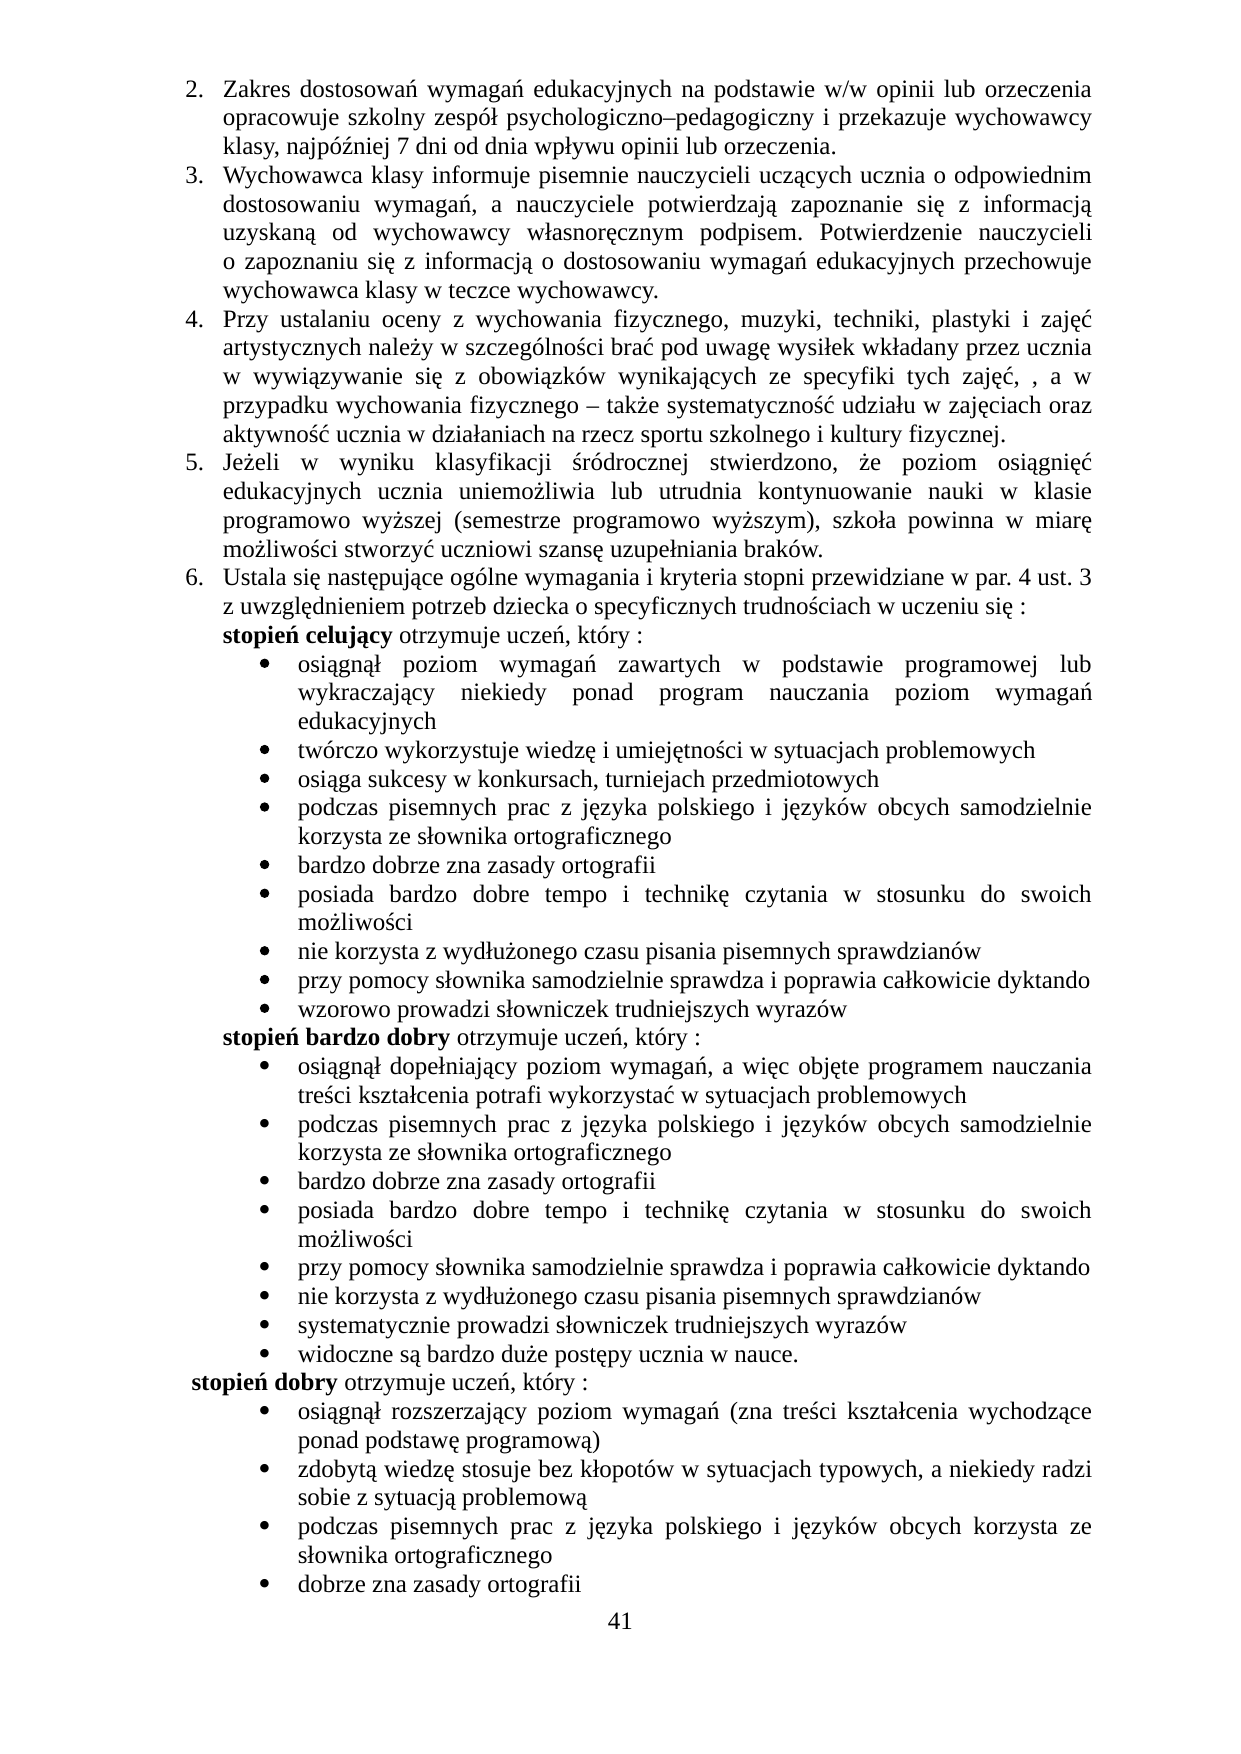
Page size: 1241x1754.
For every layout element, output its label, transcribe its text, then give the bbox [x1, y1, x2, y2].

list Ustala się następujące ogólne wymagania i kryteria stopni przewidziane w par. 4 ust. 3 z uwzględnieniem potrzeb dziecka o specyficznych trudnościach w uczeniu się : [185, 562, 1093, 620]
list Zakres dostosowań wymagań edukacyjnych na podstawie w/w opinii lub orzeczenia opracowuje szkolny zespół psychologiczno–pedagogiczny i przekazuje wychowawcy klasy, najpóźniej 7 dni od dnia wpływu opinii lub orzeczenia. [185, 74, 1093, 160]
list przy pomocy słownika samodzielnie sprawdza i poprawia całkowicie dyktando [260, 1252, 1093, 1281]
list przy pomocy słownika samodzielnie sprawdza i poprawia całkowicie dyktando [260, 965, 1093, 994]
text stopień bardzo dobry otrzymuje uczeń, który : [223, 1022, 1093, 1051]
text stopień dobry otrzymuje uczeń, który : [148, 1367, 1093, 1396]
list osiąga sukcesy w konkursach, turniejach przedmiotowych [260, 764, 1093, 792]
list systematycznie prowadzi słowniczek trudniejszych wyrazów [260, 1310, 1093, 1339]
list dobrze zna zasady ortografii [260, 1569, 1093, 1597]
list posiada bardzo dobre tempo i technikę czytania w stosunku do swoich możliwości [260, 1195, 1093, 1252]
list bardzo dobrze zna zasady ortografii [260, 850, 1093, 879]
list posiada bardzo dobre tempo i technikę czytania w stosunku do swoich możliwości [260, 879, 1093, 936]
list zdobytą wiedzę stosuje bez kłopotów w sytuacjach typowych, a niekiedy radzi sobie z sytuacją problemową [260, 1454, 1093, 1511]
list Wychowawca klasy informuje pisemnie nauczycieli uczących ucznia o odpowiednim dostosowaniu wymagań, a nauczyciele potwierdzają zapoznanie się z informacją uzyskaną od wychowawcy własnoręcznym podpisem. Potwierdzenie nauczycieli o zapoznaniu się z informacją o dostosowaniu wymagań edukacyjnych przechowuje wychowawca klasy w teczce wychowawcy. [185, 160, 1093, 304]
list podczas pisemnych prac z języka polskiego i języków obcych samodzielnie korzysta ze słownika ortograficznego [260, 792, 1093, 850]
text stopień celujący otrzymuje uczeń, który : [223, 620, 1093, 649]
list twórczo wykorzystuje wiedzę i umiejętności w sytuacjach problemowych [260, 735, 1093, 764]
list Jeżeli w wyniku klasyfikacji śródrocznej stwierdzono, że poziom osiągnięć edukacyjnych ucznia uniemożliwia lub utrudnia kontynuowanie nauki w klasie programowo wyższej (semestrze programowo wyższym), szkoła powinna w miarę możliwości stworzyć uczniowi szansę uzupełniania braków. [185, 447, 1093, 562]
list podczas pisemnych prac z języka polskiego i języków obcych samodzielnie korzysta ze słownika ortograficznego [260, 1109, 1093, 1166]
list widoczne są bardzo duże postępy ucznia w nauce. [260, 1339, 1093, 1367]
list osiągnął dopełniający poziom wymagań, a więc objęte programem nauczania treści kształcenia potrafi wykorzystać w sytuacjach problemowych [260, 1051, 1093, 1109]
list podczas pisemnych prac z języka polskiego i języków obcych korzysta ze słownika ortograficznego [260, 1511, 1093, 1569]
list nie korzysta z wydłużonego czasu pisania pisemnych sprawdzianów [260, 1281, 1093, 1310]
list osiągnął rozszerzający poziom wymagań (zna treści kształcenia wychodzące ponad podstawę programową) [260, 1396, 1093, 1454]
list nie korzysta z wydłużonego czasu pisania pisemnych sprawdzianów [260, 936, 1093, 965]
list Przy ustalaniu oceny z wychowania fizycznego, muzyki, techniki, plastyki i zajęć artystycznych należy w szczególności brać pod uwagę wysiłek wkładany przez ucznia w wywiązywanie się z obowiązków wynikających ze specyfiki tych zajęć, , a w przypadku wychowania fizycznego – także systematyczność udziału w zajęciach oraz aktywność ucznia w działaniach na rzecz sportu szkolnego i kultury fizycznej. [185, 304, 1093, 447]
list wzorowo prowadzi słowniczek trudniejszych wyrazów [260, 994, 1093, 1022]
list osiągnął poziom wymagań zawartych w podstawie programowej lub wykraczający niekiedy ponad program nauczania poziom wymagań edukacyjnych [260, 649, 1093, 735]
list bardzo dobrze zna zasady ortografii [260, 1166, 1093, 1195]
